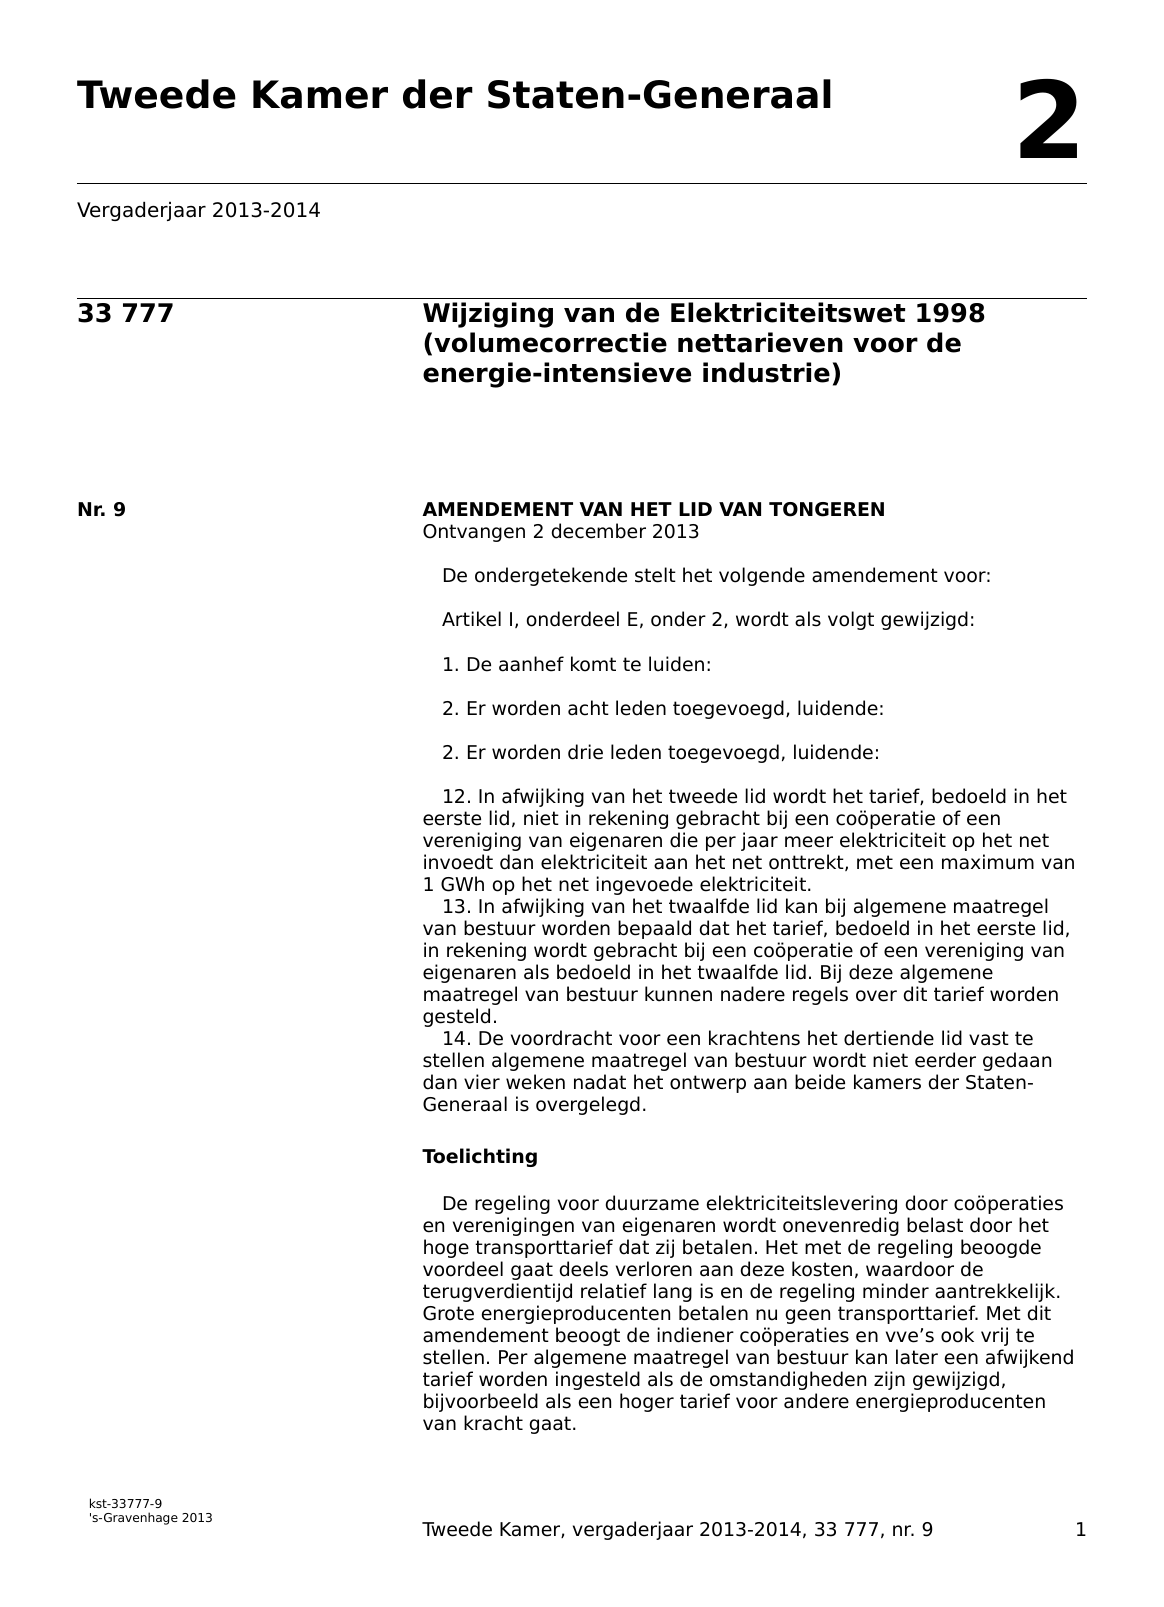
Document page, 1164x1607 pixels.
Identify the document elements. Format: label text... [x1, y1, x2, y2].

text 14. De voordracht voor een krachtens het dertiende lid vast te stellen algemene maatregel van bestuur wordt niet eerder gedaan dan vier weken nadat het ontwerp aan beide kamers der Staten-Generaal is overgelegd. [422, 1028, 1087, 1116]
text 's-Gravenhage 2013 [88, 1511, 323, 1525]
text De regeling voor duurzame elektriciteitslevering door coöperaties en verenigingen van eigenaren wordt onevenredig belast door het hoge transporttarief dat zij betalen. Het met de regeling beoogde voordeel gaat deels verloren aan deze kosten, waardoor de terugverdientijd relatief lang is en de regeling minder aantrekkelijk. Grote energieproducenten betalen nu geen transporttarief. Met dit amendement beoogt de indiener coöperaties en vve’s ook vrij te stellen. Per algemene maatregel van bestuur kan later een afwijkend tarief worden ingesteld als de omstandigheden zijn gewijzigd, bijvoorbeeld als een hoger tarief voor andere energieproducenten van kracht gaat. [422, 1193, 1087, 1434]
table_header Tweede Kamer der Staten-Generaal [77, 59, 886, 183]
text 1. De aanhef komt te luiden: [422, 653, 1087, 676]
text 13. In afwijking van het twaalfde lid kan bij algemene maatregel van bestuur worden bepaald dat het tarief, bedoeld in het eerste lid, in rekening wordt gebracht bij een coöperatie of een vereniging van eigenaren als bedoeld in het twaalfde lid. Bij deze algemene maatregel van bestuur kunnen nadere regels over dit tarief worden gesteld. [422, 896, 1087, 1028]
subtitle 33 777 Wijziging van de Elektriciteitswet 1998 (volumecorrectie nettarieven voor de energie-intensieve industrie) [77, 299, 1087, 388]
table_cell Vergaderjaar 2013-2014 [77, 184, 1087, 298]
subtitle Toelichting [422, 1146, 1087, 1168]
text 2. Er worden acht leden toegevoegd, luidende: [422, 698, 1087, 720]
table_header 2 [886, 59, 1087, 183]
text De ondergetekende stelt het volgende amendement voor: [422, 565, 1087, 587]
text Ontvangen 2 december 2013 [422, 521, 1087, 543]
text 2. Er worden drie leden toegevoegd, luidende: [422, 742, 1087, 764]
subtitle Nr. 9 AMENDEMENT VAN HET LID VAN TONGEREN [77, 499, 1087, 521]
text kst-33777-9 [88, 1497, 323, 1511]
text Artikel I, onderdeel E, onder 2, wordt als volgt gewijzigd: [422, 609, 1087, 631]
text 12. In afwijking van het tweede lid wordt het tarief, bedoeld in het eerste lid, niet in rekening gebracht bij een coöperatie of een vereniging van eigenaren die per jaar meer elektriciteit op het net invoedt dan elektriciteit aan het net onttrekt, met een maximum van 1 GWh op het net ingevoede elektriciteit. [422, 786, 1087, 896]
